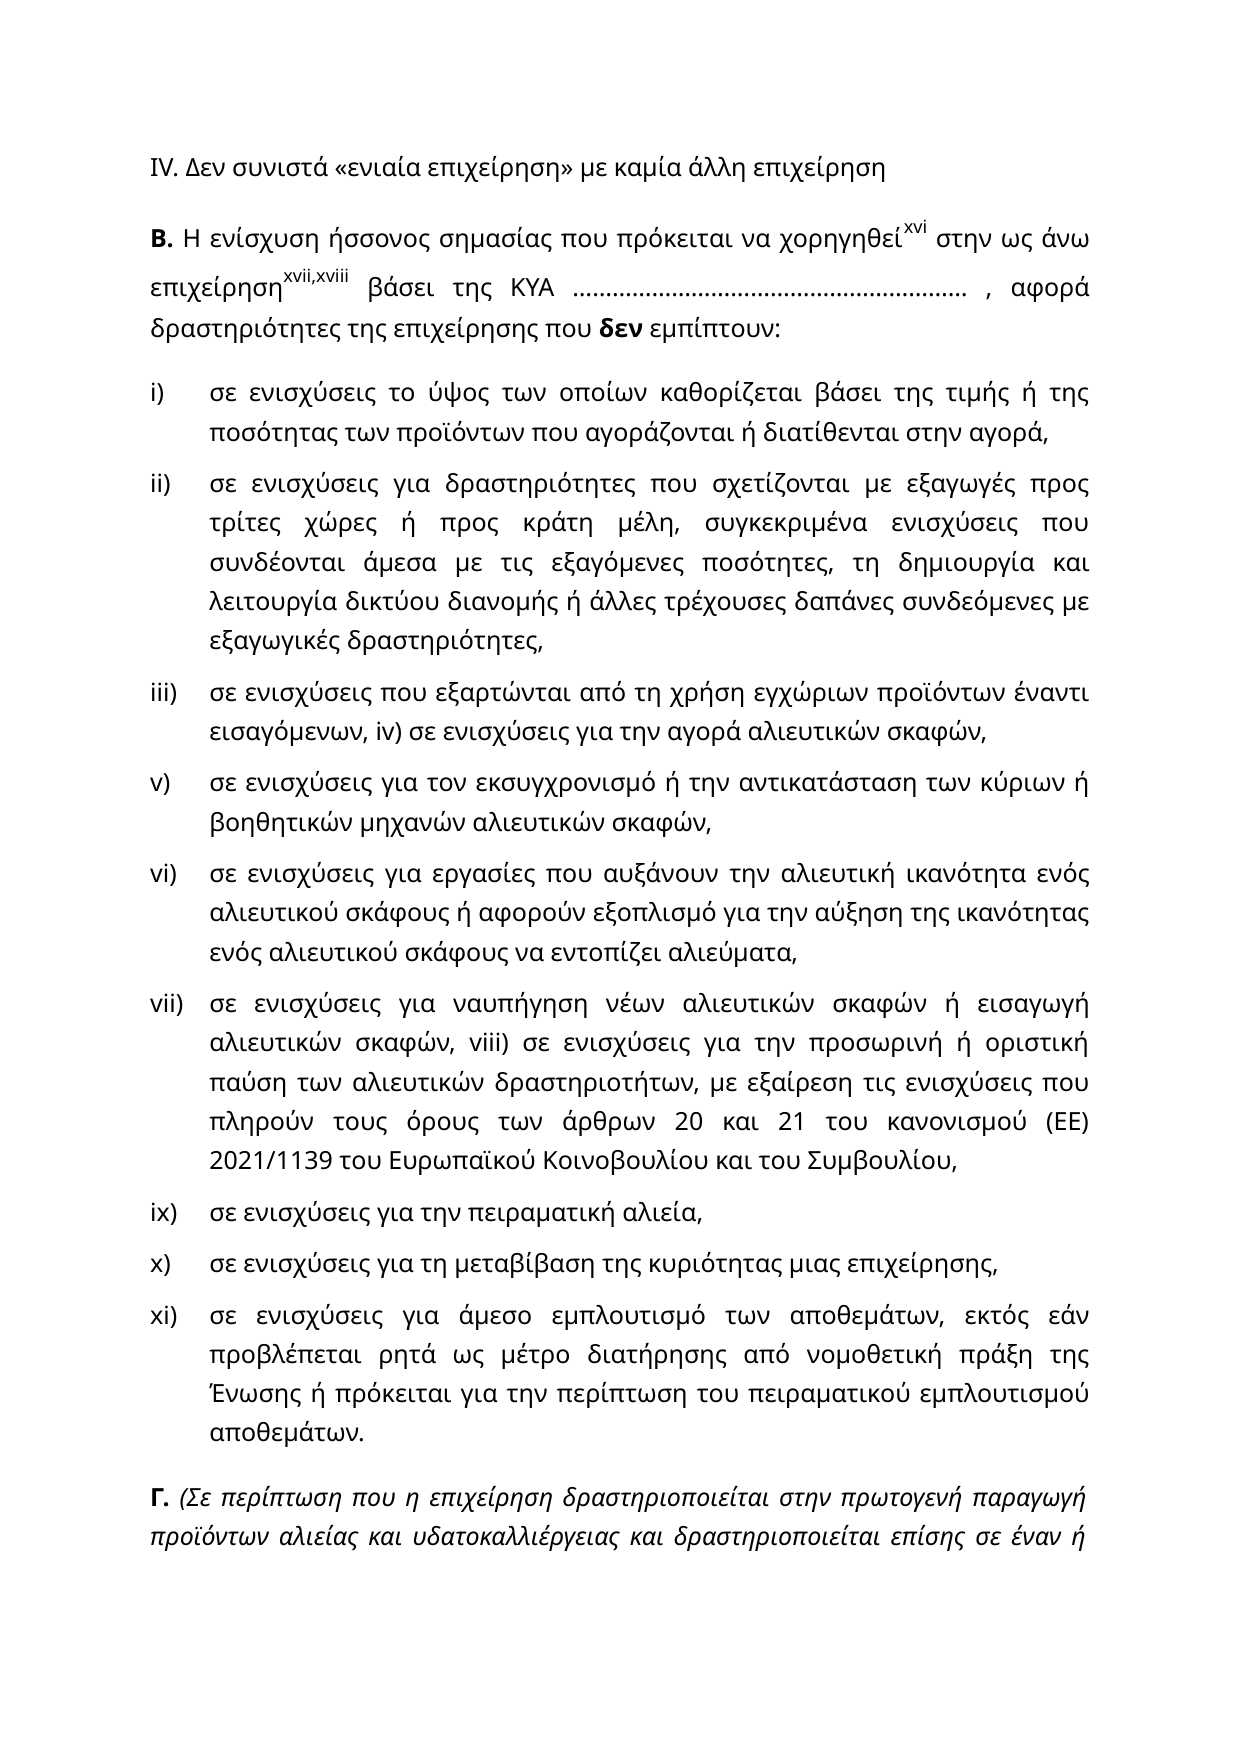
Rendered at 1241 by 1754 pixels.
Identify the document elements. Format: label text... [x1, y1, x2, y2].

list xi) σε ενισχύσεις για άμεσο εμπλουτισμό των αποθεμάτων, εκτός εάν προβλέπεται ρητά ως μέτρο διατήρησης από νομοθετική πράξη της Ένωσης ή πρόκειται για την περίπτωση του πειραματικού εμπλουτισμού αποθεμάτων. [150, 1297, 1090, 1449]
text Γ. (Σε περίπτωση που η επιχείρηση δραστηριοποιείται στην πρωτογενή παραγωγή προϊόντων αλιείας και υδατοκαλλιέργειας και δραστηριοποιείται επίσης σε έναν ή [150, 1479, 1090, 1552]
list ii) σε ενισχύσεις για δραστηριότητες που σχετίζονται με εξαγωγές προς τρίτες χώρες ή προς κράτη μέλη, συγκεκριμένα ενισχύσεις που συνδέονται άμεσα με τις εξαγόμενες ποσότητες, τη δημιουργία και λειτουργία δικτύου διανομής ή άλλες τρέχουσες δαπάνες συνδεόμενες με εξαγωγικές δραστηριότητες, [150, 466, 1090, 657]
list ix) σε ενισχύσεις για την πειραματική αλιεία, [150, 1194, 1090, 1228]
list i) σε ενισχύσεις το ύψος των οποίων καθορίζεται βάσει της τιμής ή της ποσότητας των προϊόντων που αγοράζονται ή διατίθενται στην αγορά, [150, 375, 1090, 448]
list v) σε ενισχύσεις για τον εκσυγχρονισμό ή την αντικατάσταση των κύριων ή βοηθητικών μηχανών αλιευτικών σκαφών, [150, 765, 1090, 838]
list x) σε ενισχύσεις για τη μεταβίβαση της κυριότητας μιας επιχείρησης, [150, 1246, 1090, 1280]
list vii) σε ενισχύσεις για ναυπήγηση νέων αλιευτικών σκαφών ή εισαγωγή αλιευτικών σκαφών, viii) σε ενισχύσεις για την προσωρινή ή οριστική παύση των αλιευτικών δραστηριοτήτων, με εξαίρεση τις ενισχύσεις που πληρούν τους όρους των άρθρων 20 και 21 του κανονισμού (ΕΕ) 2021/1139 του Ευρωπαϊκού Κοινοβουλίου και του Συμβουλίου, [150, 986, 1090, 1177]
text IV. Δεν συνιστά «ενιαία επιχείρηση» με καμία άλλη επιχείρηση [150, 150, 1090, 184]
list iii) σε ενισχύσεις που εξαρτώνται από τη χρήση εγχώριων προϊόντων έναντι εισαγόμενων, iv) σε ενισχύσεις για την αγορά αλιευτικών σκαφών, [150, 674, 1090, 747]
text Β. Η ενίσχυση ήσσονος σημασίας που πρόκειται να χορηγηθείxvi στην ως άνω επιχείρησηxvii,xviii βάσει της ΚΥΑ …………………………………………………… , αφορά δραστηριότητες της επιχείρησης που δεν εμπίπτουν: [150, 214, 1090, 345]
list vi) σε ενισχύσεις για εργασίες που αυξάνουν την αλιευτική ικανότητα ενός αλιευτικού σκάφους ή αφορούν εξοπλισμό για την αύξηση της ικανότητας ενός αλιευτικού σκάφους να εντοπίζει αλιεύματα, [150, 856, 1090, 968]
